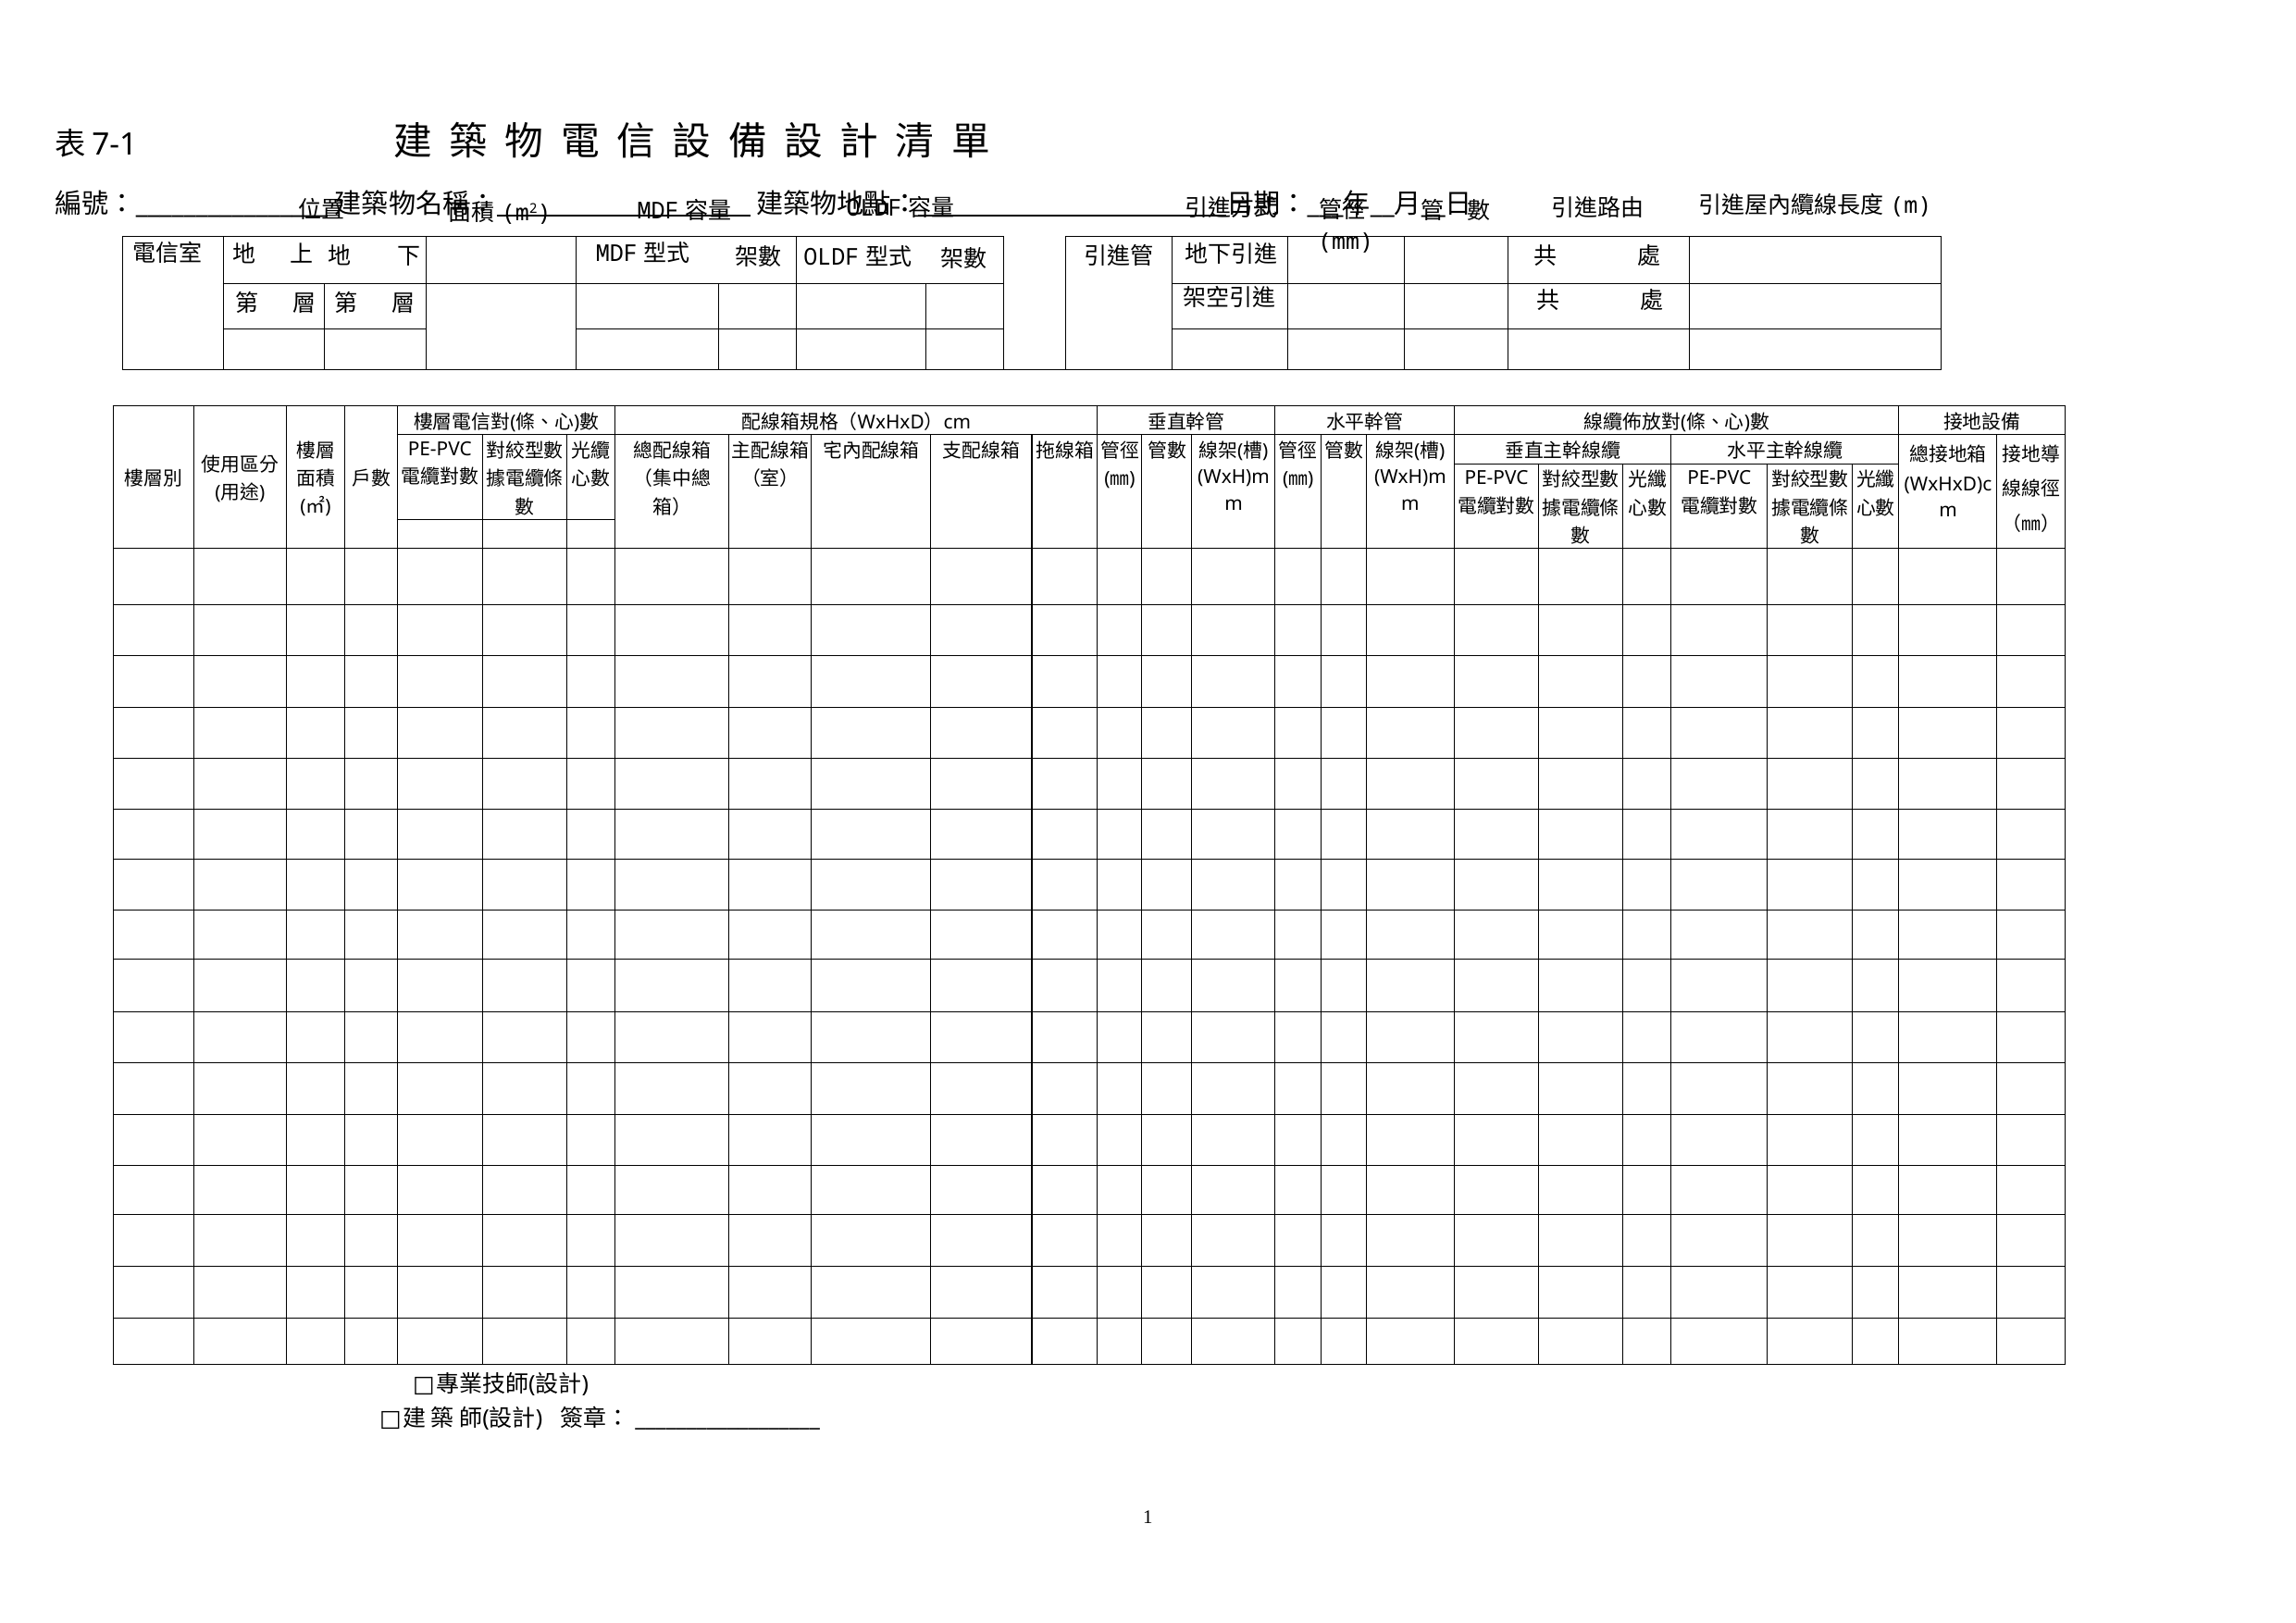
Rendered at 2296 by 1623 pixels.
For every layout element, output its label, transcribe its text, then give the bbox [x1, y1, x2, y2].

table_cell [1367, 605, 1454, 655]
table_cell [1899, 1012, 1996, 1062]
table_cell [729, 1319, 811, 1364]
table_cell [1142, 1166, 1191, 1214]
table_cell [931, 860, 1031, 909]
table_cell 地 下 [325, 284, 426, 328]
table_cell [287, 860, 344, 909]
table_cell [345, 810, 397, 859]
table_cell [1322, 656, 1366, 707]
table_cell [1033, 1267, 1097, 1317]
table_cell [398, 960, 482, 1010]
table_cell [931, 605, 1031, 655]
table_cell [1623, 1115, 1670, 1164]
table_cell [1367, 1063, 1454, 1114]
table_cell [1455, 759, 1538, 808]
table_cell 光纖 心數 [1623, 465, 1670, 548]
table_cell [1142, 1063, 1191, 1114]
table_cell [1899, 549, 1996, 604]
table_cell [1367, 708, 1454, 758]
table_cell [1367, 960, 1454, 1010]
table_header 垂直幹管 [1098, 406, 1274, 434]
table_cell [1098, 549, 1141, 604]
table_cell [1098, 708, 1141, 758]
table_cell [1853, 549, 1898, 604]
table_cell [1098, 1267, 1141, 1317]
table_cell [1768, 1166, 1852, 1214]
table_cell [1367, 1166, 1454, 1214]
table_cell [1192, 1063, 1274, 1114]
table_cell [812, 1215, 930, 1266]
table_cell [1455, 1166, 1538, 1214]
table_cell [567, 1166, 614, 1214]
table_cell [1690, 329, 1941, 369]
table_cell [615, 1215, 728, 1266]
table_cell [615, 605, 728, 655]
table_cell [114, 1319, 193, 1364]
table_cell [483, 1115, 566, 1164]
table_cell [483, 1267, 566, 1317]
table_cell [931, 810, 1031, 859]
table_cell [1997, 911, 2065, 959]
table_cell [1405, 329, 1508, 369]
table_cell [1275, 1063, 1321, 1114]
table_cell [1098, 1166, 1141, 1214]
table_cell [1192, 549, 1274, 604]
table_cell [1192, 605, 1274, 655]
table_cell [1997, 810, 2065, 859]
table_cell [1098, 1115, 1141, 1164]
table_cell [345, 1012, 397, 1062]
table_cell [398, 1267, 482, 1317]
table_cell [1853, 810, 1898, 859]
table_cell [1539, 810, 1622, 859]
table_cell [114, 1215, 193, 1266]
table_cell [345, 1115, 397, 1164]
table_cell [729, 1063, 811, 1114]
table_cell [1098, 1319, 1141, 1364]
table_header 接地設備 [1899, 406, 2065, 434]
table_cell 主配線箱 （室） [729, 435, 811, 548]
table_cell MDF型式 [577, 284, 718, 328]
table_header 樓層 面積 (㎡) [287, 406, 344, 548]
table_cell [729, 911, 811, 959]
table_cell [1899, 1115, 1996, 1164]
table_cell [615, 960, 728, 1010]
table_cell [1623, 605, 1670, 655]
table_cell [1671, 1215, 1767, 1266]
table_cell [812, 656, 930, 707]
table_cell [1623, 1215, 1670, 1266]
table_cell [1192, 1267, 1274, 1317]
table_cell [1098, 605, 1141, 655]
table_cell 管數 [1142, 435, 1191, 548]
table_cell [1322, 1012, 1366, 1062]
table_cell [1899, 1267, 1996, 1317]
table_cell [1322, 1215, 1366, 1266]
table_cell [398, 810, 482, 859]
table_cell [398, 656, 482, 707]
table_cell [483, 911, 566, 959]
table_cell [812, 549, 930, 604]
table_cell 地 上 [224, 284, 324, 328]
table_cell [1192, 960, 1274, 1010]
table_cell [729, 860, 811, 909]
table_cell [567, 1012, 614, 1062]
table_cell [398, 911, 482, 959]
table_cell [1033, 656, 1097, 707]
table_cell [812, 605, 930, 655]
table_cell 線架(槽) (WxH)mm [1192, 435, 1274, 548]
table_cell [1367, 1012, 1454, 1062]
table_cell [1899, 605, 1996, 655]
table_cell [1098, 656, 1141, 707]
table_cell [1455, 860, 1538, 909]
table_header 水平幹管 [1275, 406, 1454, 434]
table_cell [1768, 1319, 1852, 1364]
table_cell [1275, 911, 1321, 959]
table_cell [1275, 1267, 1321, 1317]
table_cell [114, 759, 193, 808]
table_cell [194, 1267, 286, 1317]
table_cell [812, 1063, 930, 1114]
table_cell [1768, 1063, 1852, 1114]
table_cell [729, 1166, 811, 1214]
table_cell [1997, 1267, 2065, 1317]
table_cell [1455, 1319, 1538, 1364]
table_cell [1997, 656, 2065, 707]
table_cell [1768, 708, 1852, 758]
table_cell [926, 329, 1003, 369]
table_cell [483, 1215, 566, 1266]
table_cell [1539, 549, 1622, 604]
table_cell [1853, 656, 1898, 707]
table_cell [114, 1012, 193, 1062]
table_cell [194, 549, 286, 604]
table_cell [345, 1267, 397, 1317]
table_cell [1322, 1166, 1366, 1214]
table_cell [1192, 708, 1274, 758]
table_cell [1671, 911, 1767, 959]
table_cell [1322, 605, 1366, 655]
table_cell [1275, 1115, 1321, 1164]
table_cell [1192, 810, 1274, 859]
table_cell [1367, 549, 1454, 604]
table_cell [398, 549, 482, 604]
table_cell [398, 1215, 482, 1266]
table_cell [729, 605, 811, 655]
table_header MDF容量 [577, 237, 796, 283]
table_cell [483, 520, 566, 548]
table_cell [729, 1215, 811, 1266]
table_cell [194, 708, 286, 758]
table_cell [1623, 1319, 1670, 1364]
table_cell [483, 860, 566, 909]
table_cell [1455, 911, 1538, 959]
table_cell [1098, 960, 1141, 1010]
table_cell [345, 759, 397, 808]
table_cell [398, 708, 482, 758]
table_cell 總配線箱 （集中總箱） [615, 435, 728, 548]
table_cell [1455, 960, 1538, 1010]
table_cell [114, 656, 193, 707]
table_cell [114, 810, 193, 859]
table_cell [931, 960, 1031, 1010]
table_cell [1539, 1215, 1622, 1266]
table_cell [194, 1166, 286, 1214]
table_cell [1322, 1319, 1366, 1364]
table_header 線纜佈放對(條、心)數 [1455, 406, 1898, 434]
table_cell [1033, 960, 1097, 1010]
text □專業技師(設計) [55, 1365, 2240, 1399]
table_header 引進管 [1066, 237, 1172, 369]
table_cell [1539, 759, 1622, 808]
table_cell [1098, 810, 1141, 859]
table_cell [1322, 1063, 1366, 1114]
table_cell [1853, 960, 1898, 1010]
table_cell [1142, 1012, 1191, 1062]
table_cell [729, 1115, 811, 1164]
table_cell [1192, 1319, 1274, 1364]
table_cell [1768, 549, 1852, 604]
table_cell [1768, 911, 1852, 959]
table_cell [615, 1063, 728, 1114]
table_cell [114, 708, 193, 758]
table_cell [1322, 549, 1366, 604]
table_cell [287, 1166, 344, 1214]
table_cell [1623, 1012, 1670, 1062]
table_cell [1539, 708, 1622, 758]
table_cell [345, 1319, 397, 1364]
table_cell [1033, 605, 1097, 655]
table_cell [729, 549, 811, 604]
table_cell 垂直主幹線纜 [1455, 435, 1670, 464]
table_cell [1367, 759, 1454, 808]
table_cell [615, 708, 728, 758]
table_cell OLDF型式 [797, 284, 925, 328]
table_cell [1033, 549, 1097, 604]
table_cell [345, 860, 397, 909]
table_cell [615, 810, 728, 859]
table_cell [1192, 1215, 1274, 1266]
table_cell [1367, 860, 1454, 909]
table_cell [1142, 759, 1191, 808]
table_cell [345, 656, 397, 707]
table_cell [729, 1267, 811, 1317]
table_cell [812, 1115, 930, 1164]
table_header 引進路由 [1508, 237, 1689, 283]
table_cell [931, 759, 1031, 808]
table_cell [398, 1063, 482, 1114]
table_cell [615, 911, 728, 959]
table_cell [1322, 759, 1366, 808]
table_cell [1671, 1267, 1767, 1317]
table_cell [1539, 1166, 1622, 1214]
table_cell [1853, 860, 1898, 909]
table_cell [1899, 960, 1996, 1010]
table_cell [194, 1115, 286, 1164]
table_cell [615, 549, 728, 604]
table_cell [812, 1319, 930, 1364]
table_cell [287, 1319, 344, 1364]
table_cell [1142, 708, 1191, 758]
table_cell [1768, 1215, 1852, 1266]
table_cell 第 層 [325, 329, 426, 369]
table_cell [1455, 656, 1538, 707]
table_cell [1853, 1319, 1898, 1364]
table_cell [567, 708, 614, 758]
table_cell [1142, 860, 1191, 909]
table_cell [1192, 911, 1274, 959]
table_cell [615, 1012, 728, 1062]
table_cell [1033, 1166, 1097, 1214]
table_cell [287, 1115, 344, 1164]
table_cell [1768, 960, 1852, 1010]
table_cell [1671, 810, 1767, 859]
table_cell [1853, 1215, 1898, 1266]
table_cell [1142, 549, 1191, 604]
table_cell [287, 708, 344, 758]
table_cell [345, 1215, 397, 1266]
text 表7-1 建 築 物 電 信 設 備 設 計 清 單 [55, 110, 2240, 167]
table_cell [345, 960, 397, 1010]
table_cell [729, 708, 811, 758]
table_cell [1142, 960, 1191, 1010]
table_cell [1671, 708, 1767, 758]
table_cell [1367, 1319, 1454, 1364]
table_cell [1455, 1115, 1538, 1164]
table_cell [1142, 810, 1191, 859]
table_cell 接地導線線徑 （㎜） [1997, 435, 2065, 548]
table_cell [615, 656, 728, 707]
table_cell 支配線箱 [931, 435, 1031, 548]
table_cell [1623, 759, 1670, 808]
table_cell [931, 1267, 1031, 1317]
table_cell [1690, 284, 1941, 328]
table_cell [1853, 1012, 1898, 1062]
table_cell [1539, 911, 1622, 959]
table_cell [1671, 1012, 1767, 1062]
table_cell [1671, 1166, 1767, 1214]
table_cell [1322, 1267, 1366, 1317]
table_cell [812, 860, 930, 909]
table_header 樓層別 [114, 406, 193, 548]
table_cell [1899, 708, 1996, 758]
table_cell [1455, 810, 1538, 859]
table_cell [1033, 810, 1097, 859]
table_cell [483, 1063, 566, 1114]
table_cell [1853, 1115, 1898, 1164]
table_cell [1192, 1166, 1274, 1214]
table_cell [729, 656, 811, 707]
table_cell [1033, 1319, 1097, 1364]
table_header [1004, 236, 1065, 369]
table_cell [1539, 605, 1622, 655]
table_cell [1623, 911, 1670, 959]
table_cell [729, 759, 811, 808]
table_cell [1275, 1319, 1321, 1364]
table_cell [287, 656, 344, 707]
table_cell [1367, 911, 1454, 959]
table_cell [615, 1115, 728, 1164]
table_cell [567, 1215, 614, 1266]
table_cell [1671, 605, 1767, 655]
table_cell [1142, 1115, 1191, 1164]
table_cell 架數 [926, 284, 1003, 328]
table_cell [114, 1267, 193, 1317]
table_cell [194, 911, 286, 959]
table_cell 架空引進 [1173, 329, 1287, 369]
table_cell [483, 810, 566, 859]
table_cell [1142, 605, 1191, 655]
table_cell [194, 759, 286, 808]
table_cell [567, 1115, 614, 1164]
table_cell [797, 329, 925, 369]
table_cell [1192, 860, 1274, 909]
table_cell [287, 605, 344, 655]
table_cell [812, 1012, 930, 1062]
table_cell [1997, 960, 2065, 1010]
table_cell [719, 329, 796, 369]
table_cell [114, 1063, 193, 1114]
table_cell [287, 1215, 344, 1266]
table_cell [483, 656, 566, 707]
table_cell 共 處 [1508, 284, 1689, 328]
table_cell [398, 520, 482, 548]
table_cell [1539, 960, 1622, 1010]
table_cell [567, 1319, 614, 1364]
table_cell [1899, 810, 1996, 859]
table_cell [1275, 549, 1321, 604]
table_cell [1455, 708, 1538, 758]
table_cell [1899, 759, 1996, 808]
table_cell [615, 1166, 728, 1214]
table_cell [1539, 1063, 1622, 1114]
table_cell [483, 1319, 566, 1364]
table_cell [615, 759, 728, 808]
table_cell [1367, 1215, 1454, 1266]
table_cell [1539, 860, 1622, 909]
table_cell [1455, 1063, 1538, 1114]
table_cell [114, 1166, 193, 1214]
table_cell [1142, 1215, 1191, 1266]
table_header 電信室 [123, 237, 223, 369]
table_cell [1997, 708, 2065, 758]
table_cell [1142, 911, 1191, 959]
table_cell [931, 708, 1031, 758]
table_cell [1098, 860, 1141, 909]
table_cell [1997, 860, 2065, 909]
table_cell [1623, 708, 1670, 758]
table_cell [1033, 1063, 1097, 1114]
table_cell [1671, 960, 1767, 1010]
table_cell 架數 [719, 284, 796, 328]
table_header 管徑(mm) [1288, 237, 1404, 283]
table_cell [812, 759, 930, 808]
table_cell 光纖 心數 [1853, 465, 1898, 548]
table_cell [1098, 1063, 1141, 1114]
table_cell [1539, 1319, 1622, 1364]
table_cell [194, 1215, 286, 1266]
table_cell [567, 810, 614, 859]
table_cell [1192, 656, 1274, 707]
table_cell [1768, 810, 1852, 859]
table_cell [931, 1319, 1031, 1364]
table_cell [1899, 1319, 1996, 1364]
table_header 戶數 [345, 406, 397, 548]
table_cell [345, 911, 397, 959]
table_cell [1539, 1012, 1622, 1062]
table_cell [1322, 1115, 1366, 1164]
table_cell [567, 860, 614, 909]
table_cell [287, 911, 344, 959]
table_cell [1275, 860, 1321, 909]
table_cell [1671, 1319, 1767, 1364]
table_cell [1671, 549, 1767, 604]
table_cell [1275, 605, 1321, 655]
table_cell 對絞型數據電纜條數 [1539, 465, 1622, 548]
table_cell [1853, 1166, 1898, 1214]
table_cell [1142, 1319, 1191, 1364]
table_cell [729, 960, 811, 1010]
table_cell [1997, 1012, 2065, 1062]
table_cell [931, 656, 1031, 707]
table_cell [1275, 810, 1321, 859]
table_cell [812, 960, 930, 1010]
table_cell [1853, 1063, 1898, 1114]
table_cell [615, 1319, 728, 1364]
text 編號：________________ 建築物名稱： 建築物地點： 日期：___年__月__日 [55, 167, 2240, 236]
table_cell [567, 1063, 614, 1114]
table_cell [287, 1012, 344, 1062]
table_cell [615, 860, 728, 909]
table_cell [1275, 1012, 1321, 1062]
table_cell [1623, 960, 1670, 1010]
table_cell [398, 1166, 482, 1214]
table_cell [483, 759, 566, 808]
table_cell [1623, 860, 1670, 909]
table_cell [1997, 1166, 2065, 1214]
table_cell [1853, 605, 1898, 655]
table_cell [1275, 1215, 1321, 1266]
table_cell [1899, 1166, 1996, 1214]
table_cell [483, 960, 566, 1010]
table_cell 光纜 心數 [567, 435, 614, 519]
table_cell 地下引進 [1173, 284, 1287, 328]
table_cell [1367, 810, 1454, 859]
table_cell [729, 1012, 811, 1062]
table_cell [729, 810, 811, 859]
table_cell [1142, 1267, 1191, 1317]
table_cell [1455, 1267, 1538, 1317]
table_cell [114, 911, 193, 959]
table_header 使用區分(用途) [194, 406, 286, 548]
table_cell [1288, 329, 1404, 369]
table_cell [345, 549, 397, 604]
table_cell 水平主幹線纜 [1671, 435, 1898, 464]
table_cell [1455, 605, 1538, 655]
table_cell [1322, 708, 1366, 758]
table_cell [1768, 1267, 1852, 1317]
table_cell [1853, 708, 1898, 758]
table_cell [812, 1166, 930, 1214]
table_cell [1997, 1215, 2065, 1266]
table_cell 管徑 (㎜) [1275, 435, 1321, 548]
table_cell [483, 1166, 566, 1214]
table_cell 管徑 (㎜) [1098, 435, 1141, 548]
table_cell [1455, 549, 1538, 604]
table_cell [812, 810, 930, 859]
table_cell [287, 759, 344, 808]
table_cell [1033, 708, 1097, 758]
table_cell [1033, 1115, 1097, 1164]
table_cell [1192, 759, 1274, 808]
table_cell 管數 [1322, 435, 1366, 548]
table_cell PE-PVC 電纜對數 [1455, 465, 1538, 548]
table_cell [287, 549, 344, 604]
table_cell [931, 1063, 1031, 1114]
table_cell [1899, 656, 1996, 707]
table_cell [1768, 860, 1852, 909]
table_cell [1275, 960, 1321, 1010]
table_cell [567, 605, 614, 655]
table_cell [1671, 1063, 1767, 1114]
table_cell [1033, 860, 1097, 909]
table_cell [1322, 911, 1366, 959]
table_header 管數 [1405, 237, 1508, 283]
table_header 配線箱規格（WxHxD）cm [615, 406, 1097, 434]
table_cell [931, 911, 1031, 959]
table_cell 總接地箱 (WxHxD)cm [1899, 435, 1996, 548]
table_cell [1142, 656, 1191, 707]
table_cell [1768, 1115, 1852, 1164]
table_cell 共 處 [1508, 329, 1689, 369]
table_cell [483, 708, 566, 758]
table_cell [1623, 1166, 1670, 1214]
table_cell 宅內配線箱 [812, 435, 930, 548]
table_header 引進方式 [1173, 237, 1287, 283]
table_cell [1033, 759, 1097, 808]
table_cell [1768, 1012, 1852, 1062]
table_cell [398, 759, 482, 808]
table_cell [567, 1267, 614, 1317]
table_cell [1192, 1012, 1274, 1062]
table_cell [1899, 1063, 1996, 1114]
table_cell [1768, 605, 1852, 655]
table_cell [1768, 759, 1852, 808]
table_cell [567, 911, 614, 959]
table_header 面積(m2) [427, 237, 576, 283]
table_cell [287, 810, 344, 859]
table_cell [1033, 1215, 1097, 1266]
table_cell [812, 911, 930, 959]
table_cell [1192, 1115, 1274, 1164]
table_cell [345, 1063, 397, 1114]
table_cell [194, 605, 286, 655]
table_cell [1899, 911, 1996, 959]
table_cell [427, 284, 576, 369]
table_cell [398, 860, 482, 909]
table_cell [567, 759, 614, 808]
table_cell [1275, 759, 1321, 808]
table_cell [812, 1267, 930, 1317]
table_cell [287, 1063, 344, 1114]
table_cell [931, 1115, 1031, 1164]
table_cell [567, 960, 614, 1010]
table_cell [114, 549, 193, 604]
table_cell [287, 1267, 344, 1317]
table_header 引進屋內纜線長度(m) [1690, 237, 1941, 283]
table_cell [1275, 708, 1321, 758]
table_cell 對絞型數據電纜條數 [483, 435, 566, 519]
table_cell [577, 329, 718, 369]
table_cell [1288, 284, 1404, 328]
table_cell [345, 605, 397, 655]
text □建 築 師(設計) 簽章： __________________ [55, 1399, 2240, 1434]
table_cell [194, 656, 286, 707]
table_cell [114, 960, 193, 1010]
table_cell [1455, 1215, 1538, 1266]
table_cell [1768, 656, 1852, 707]
table_cell 拖線箱 [1033, 435, 1097, 548]
table_cell [1899, 1215, 1996, 1266]
table_cell 線架(槽) (WxH)mm [1367, 435, 1454, 548]
table_cell [567, 656, 614, 707]
table_cell [1098, 1215, 1141, 1266]
table_cell [1997, 605, 2065, 655]
table_cell [483, 549, 566, 604]
table_cell PE-PVC 電纜對數 [398, 435, 482, 519]
table_cell [1671, 860, 1767, 909]
table_cell [812, 708, 930, 758]
table_cell [287, 960, 344, 1010]
table_cell [1623, 1267, 1670, 1317]
table_cell 對絞型數據電纜條數 [1768, 465, 1852, 548]
table_cell [1367, 656, 1454, 707]
table_cell [1671, 759, 1767, 808]
table_cell [1539, 656, 1622, 707]
table_cell [1322, 860, 1366, 909]
table_header 樓層電信對(條、心)數 [398, 406, 614, 434]
table_cell [1853, 1267, 1898, 1317]
table_cell [1322, 810, 1366, 859]
table_cell [1853, 911, 1898, 959]
table_cell [398, 1115, 482, 1164]
table_cell [1367, 1115, 1454, 1164]
table_cell [1539, 1115, 1622, 1164]
table_cell [1098, 1012, 1141, 1062]
table_header OLDF容量 [797, 237, 1003, 283]
table_cell [1997, 1115, 2065, 1164]
table_cell [345, 708, 397, 758]
table_cell [567, 520, 614, 548]
table_cell [1098, 759, 1141, 808]
table_cell [483, 605, 566, 655]
table_cell [194, 1012, 286, 1062]
table_cell [1275, 1166, 1321, 1214]
table_cell [1623, 549, 1670, 604]
table_cell [1671, 1115, 1767, 1164]
table_cell [194, 1319, 286, 1364]
table_cell [1623, 1063, 1670, 1114]
table_cell [1033, 911, 1097, 959]
table_cell [114, 605, 193, 655]
table_cell [1997, 1063, 2065, 1114]
table_cell [1455, 1012, 1538, 1062]
table_cell [1623, 656, 1670, 707]
table_cell [1098, 911, 1141, 959]
table_cell [931, 1012, 1031, 1062]
table_cell [1033, 1012, 1097, 1062]
table_cell [1367, 1267, 1454, 1317]
table_cell [1623, 810, 1670, 859]
table_cell [931, 549, 1031, 604]
table_cell [1539, 1267, 1622, 1317]
table_cell [194, 860, 286, 909]
table_header 位置 [224, 237, 426, 283]
table_cell [1671, 656, 1767, 707]
table_cell [615, 1267, 728, 1317]
table_cell [194, 810, 286, 859]
table_cell [1275, 656, 1321, 707]
table_cell [114, 1115, 193, 1164]
table_cell [1997, 1319, 2065, 1364]
table_cell [194, 1063, 286, 1114]
table_cell [931, 1215, 1031, 1266]
table_cell [1997, 759, 2065, 808]
table_cell [398, 605, 482, 655]
table_cell [567, 549, 614, 604]
table_cell [398, 1319, 482, 1364]
table_cell 第層 [224, 329, 324, 369]
table_cell [194, 960, 286, 1010]
table_cell [345, 1166, 397, 1214]
table_cell [114, 860, 193, 909]
table_cell [1322, 960, 1366, 1010]
table_cell PE-PVC 電纜對數 [1671, 465, 1767, 548]
table_cell [1899, 860, 1996, 909]
table_cell [931, 1166, 1031, 1214]
table_cell [1405, 284, 1508, 328]
table_cell [398, 1012, 482, 1062]
table_cell [1853, 759, 1898, 808]
table_cell [1997, 549, 2065, 604]
table_cell [483, 1012, 566, 1062]
